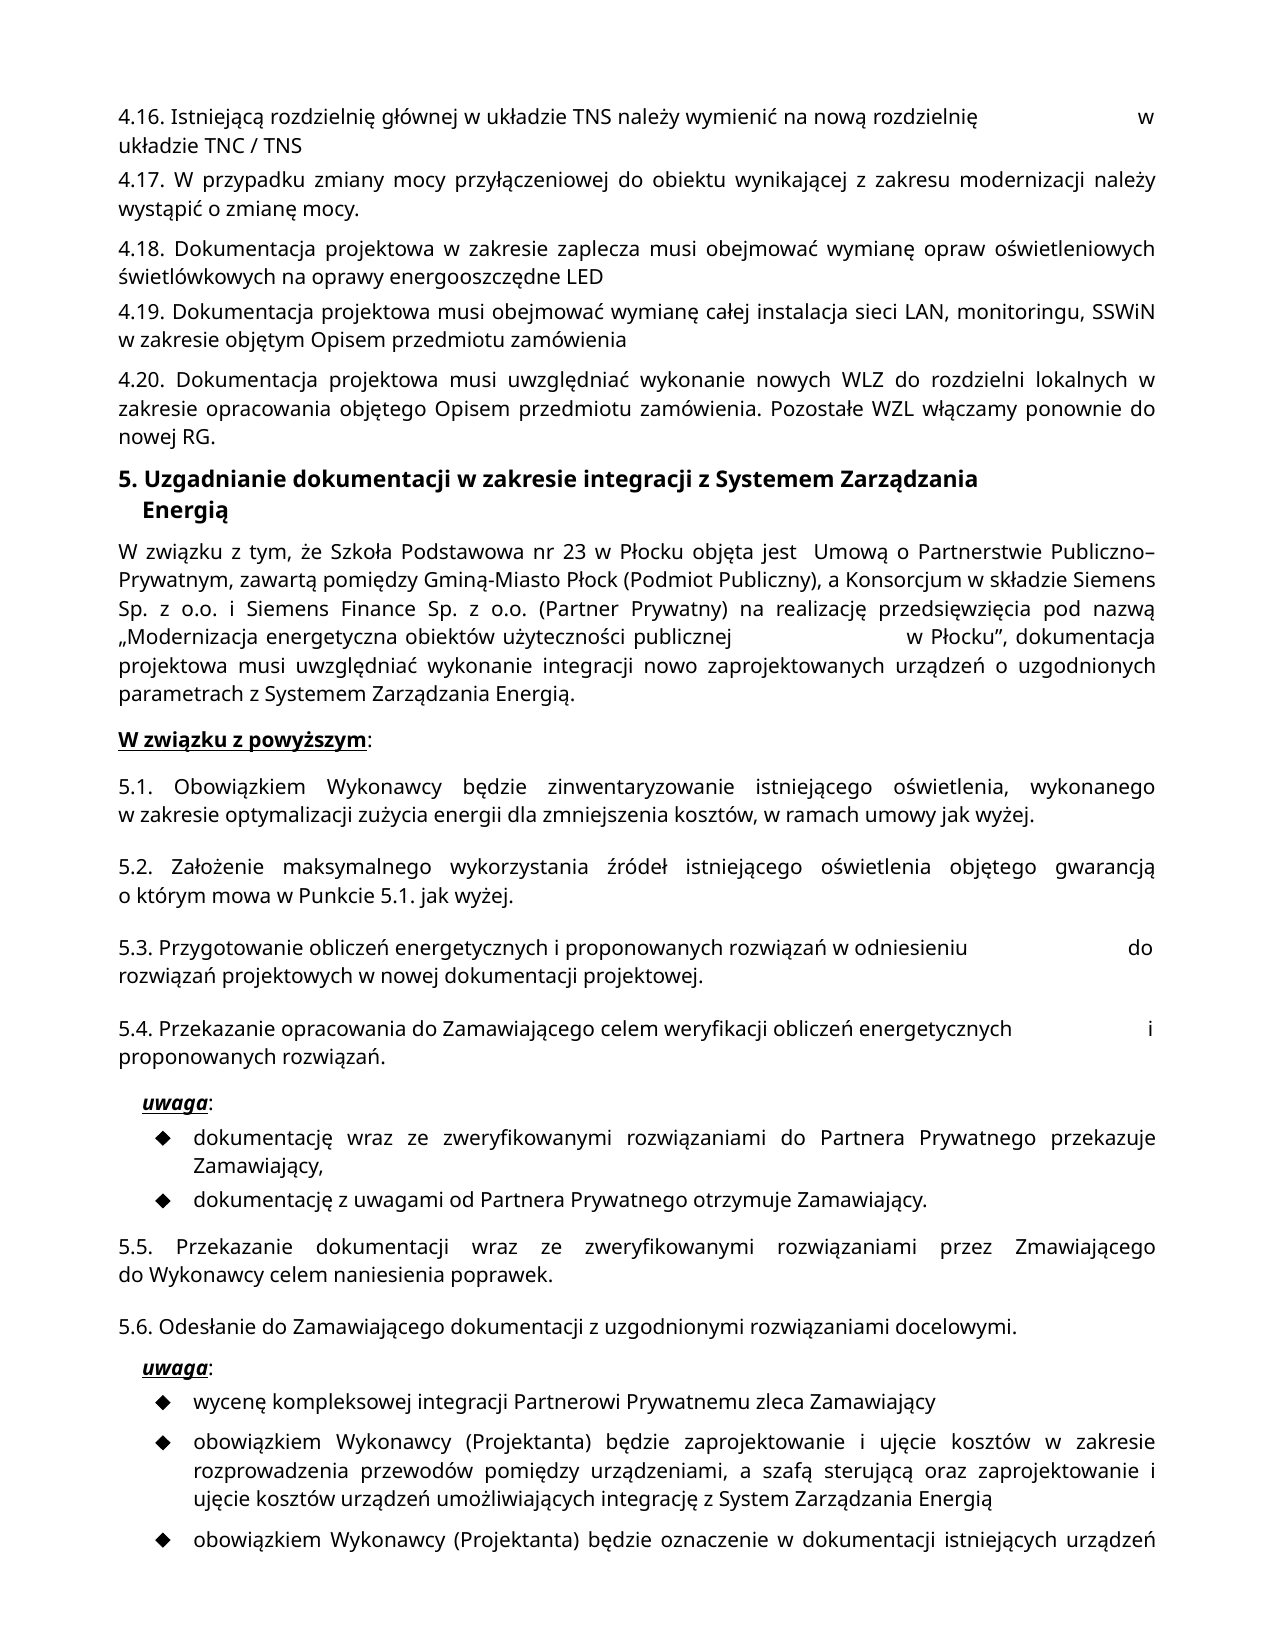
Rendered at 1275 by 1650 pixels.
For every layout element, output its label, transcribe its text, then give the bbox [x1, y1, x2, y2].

text 4.18. Dokumentacja projektowa w zakresie zaplecza musi obejmować wymianę opraw oświetleniowych świetlówkowych na oprawy energooszczędne LED [118, 234, 1157, 291]
text 5.3. Przygotowanie obliczeń energetycznych i proponowanych rozwiązań w odniesieniu do rozwiązań projektowych w nowej dokumentacji projektowej. [118, 933, 1157, 990]
text 4.19. Dokumentacja projektowa musi obejmować wymianę całej instalacja sieci LAN, monitoringu, SSWiN w zakresie objętym Opisem przedmiotu zamówienia [118, 297, 1157, 354]
list wycenę kompleksowej integracji Partnerowi Prywatnemu zleca Zamawiający [156, 1387, 1157, 1416]
text 4.20. Dokumentacja projektowa musi uwzględniać wykonanie nowych WLZ do rozdzielni lokalnych w zakresie opracowania objętego Opisem przedmiotu zamówienia. Pozostałe WZL włączamy ponownie do nowej RG. [118, 366, 1157, 451]
list uwaga: [118, 1353, 1157, 1381]
list dokumentację wraz ze zweryfikowanymi rozwiązaniami do Partnera Prywatnego przekazuje Zamawiający, [156, 1123, 1157, 1180]
text W związku z powyższym: [118, 726, 1157, 754]
list dokumentację z uwagami od Partnera Prywatnego otrzymuje Zamawiający. [156, 1186, 1157, 1214]
list obowiązkiem Wykonawcy (Projektanta) będzie zaprojektowanie i ujęcie kosztów w zakresie rozprowadzenia przewodów pomiędzy urządzeniami, a szafą sterującą oraz zaprojektowanie i ujęcie kosztów urządzeń umożliwiających integrację z System Zarządzania Energią [156, 1427, 1157, 1513]
text W związku z tym, że Szkoła Podstawowa nr 23 w Płocku objęta jest Umową o Partnerstwie Publiczno–Prywatnym, zawartą pomiędzy Gminą-Miasto Płock (Podmiot Publiczny), a Konsorcjum w składzie Siemens Sp. z o.o. i Siemens Finance Sp. z o.o. (Partner Prywatny) na realizację przedsięwzięcia pod nazwą „Modernizacja energetyczna obiektów użyteczności publicznej w Płocku”, dokumentacja projektowa musi uwzględniać wykonanie integracji nowo zaprojektowanych urządzeń o uzgodnionych parametrach z Systemem Zarządzania Energią. [118, 537, 1157, 708]
text 5.4. Przekazanie opracowania do Zamawiającego celem weryfikacji obliczeń energetycznych i proponowanych rozwiązań. [118, 1014, 1157, 1071]
text 5. Uzgadnianie dokumentacji w zakresie integracji z Systemem Zarządzania [118, 463, 1157, 494]
text 5.1. Obowiązkiem Wykonawcy będzie zinwentaryzowanie istniejącego oświetlenia, wykonanego w zakresie optymalizacji zużycia energii dla zmniejszenia kosztów, w ramach umowy jak wyżej. [118, 772, 1157, 829]
text 4.16. Istniejącą rozdzielnię głównej w układzie TNS należy wymienić na nową rozdzielnię w układzie TNC / TNS [118, 102, 1157, 159]
text 4.17. W przypadku zmiany mocy przyłączeniowej do obiektu wynikającej z zakresu modernizacji należy wystąpić o zmianę mocy. [118, 165, 1157, 222]
text 5.2. Założenie maksymalnego wykorzystania źródeł istniejącego oświetlenia objętego gwarancją o którym mowa w Punkcie 5.1. jak wyżej. [118, 852, 1157, 909]
list obowiązkiem Wykonawcy (Projektanta) będzie oznaczenie w dokumentacji istniejących urządzeń [156, 1525, 1157, 1553]
text 5.6. Odesłanie do Zamawiającego dokumentacji z uzgodnionymi rozwiązaniami docelowymi. [118, 1312, 1157, 1341]
list uwaga: [118, 1088, 1157, 1117]
text 5.5. Przekazanie dokumentacji wraz ze zweryfikowanymi rozwiązaniami przez Zmawiającego do Wykonawcy celem naniesienia poprawek. [118, 1232, 1157, 1289]
text Energią [118, 494, 1157, 525]
